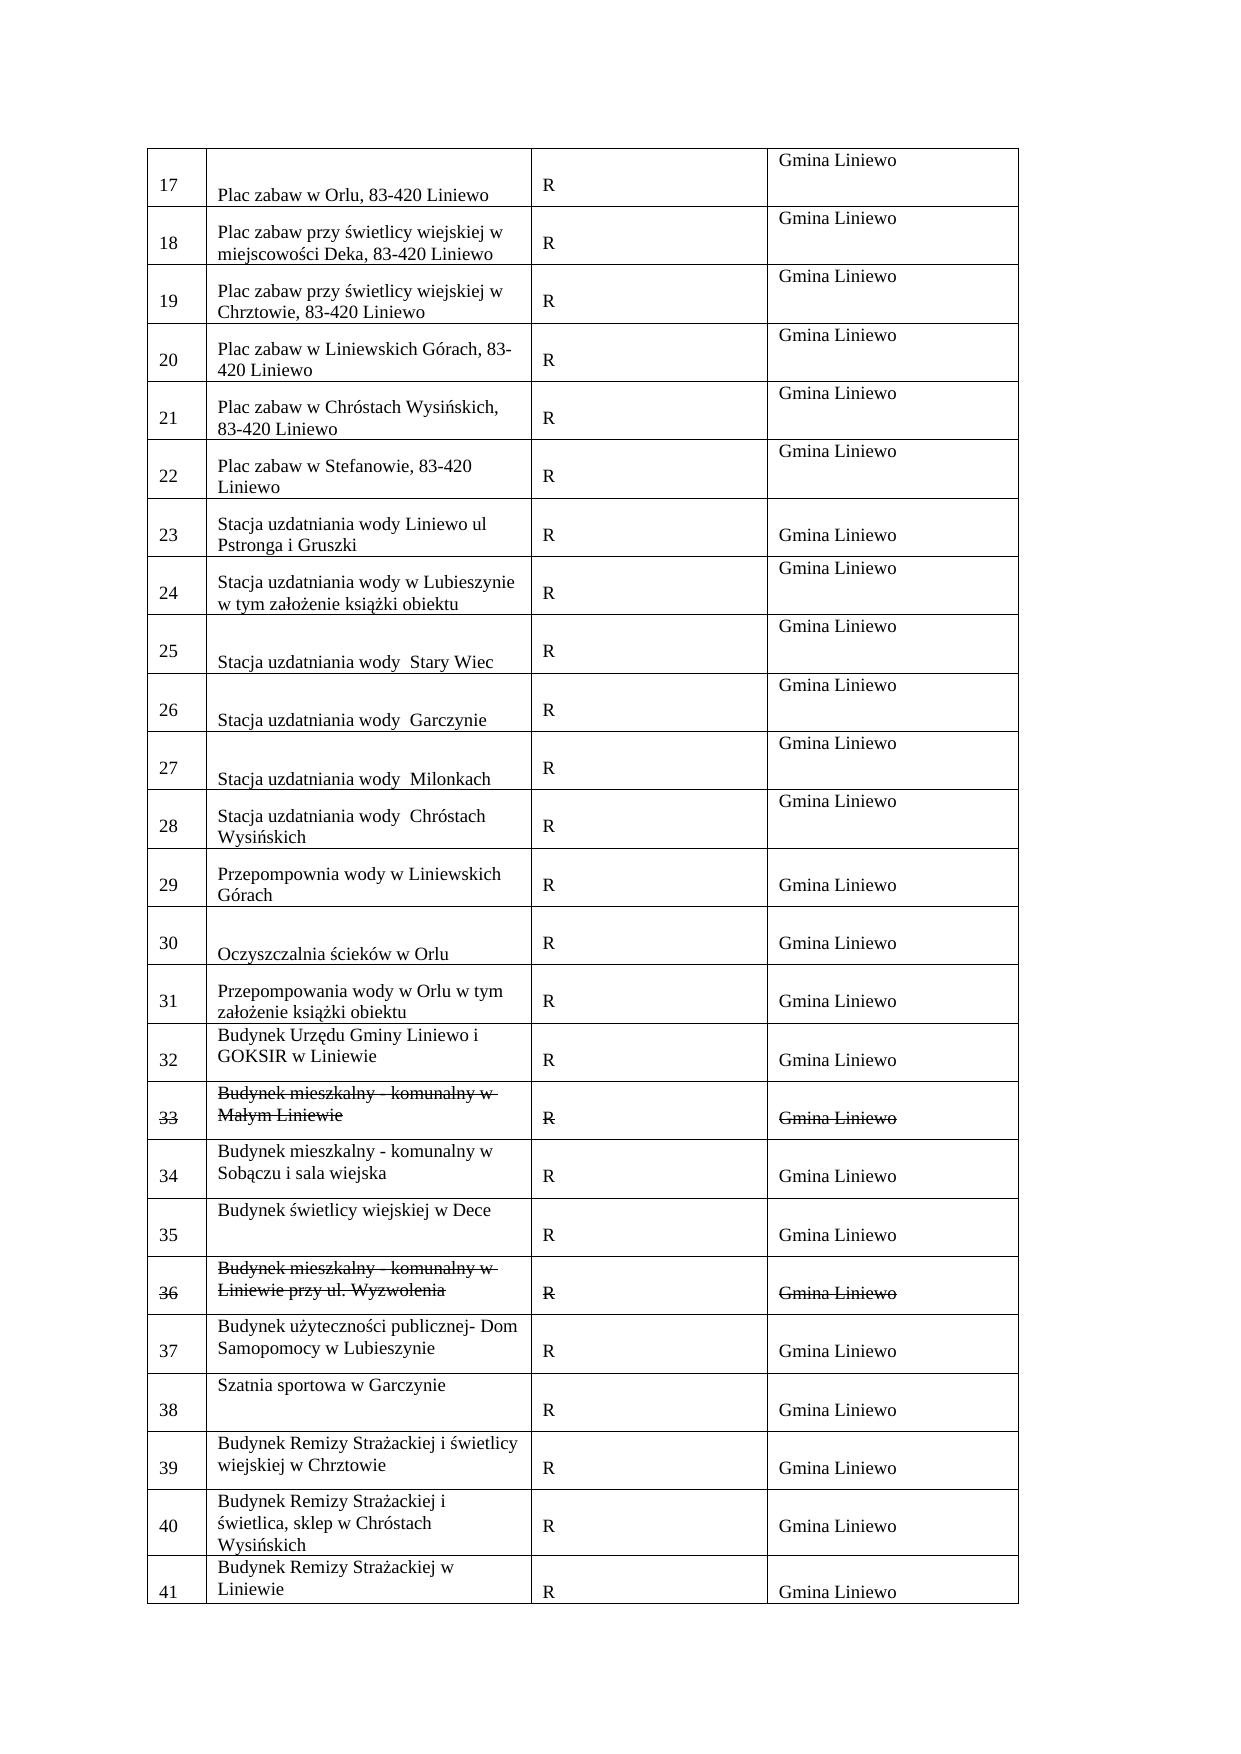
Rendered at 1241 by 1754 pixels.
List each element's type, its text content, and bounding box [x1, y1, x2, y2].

table_cell 23 [148, 499, 206, 556]
table_cell R [532, 1199, 767, 1256]
table_cell Budynek mieszkalny - komunalny w Małym Liniewie [207, 1082, 531, 1139]
table_cell R [532, 149, 767, 206]
table_cell R [532, 1432, 767, 1489]
table_cell 27 [148, 732, 206, 789]
table_cell Gmina Liniewo [768, 557, 1018, 614]
table_cell Gmina Liniewo [768, 149, 1018, 206]
table_cell R [532, 674, 767, 731]
table_cell Budynek mieszkalny - komunalny w Liniewie przy ul. Wyzwolenia [207, 1257, 531, 1314]
table_cell Budynek Remizy Strażackiej w Liniewie [207, 1556, 531, 1603]
table_cell 28 [148, 790, 206, 848]
table_cell R [532, 499, 767, 556]
table_cell Szatnia sportowa w Garczynie [207, 1374, 531, 1431]
table_cell Gmina Liniewo [768, 1140, 1018, 1198]
table_cell 24 [148, 557, 206, 614]
table_cell R [532, 557, 767, 614]
table_cell Plac zabaw w Liniewskich Górach, 83-420 Liniewo [207, 324, 531, 381]
table_cell Gmina Liniewo [768, 849, 1018, 906]
table_cell R [532, 1490, 767, 1555]
table_cell Gmina Liniewo [768, 965, 1018, 1023]
table_cell Gmina Liniewo [768, 615, 1018, 673]
table_cell R [532, 1082, 767, 1139]
table_cell R [532, 732, 767, 789]
table_cell Plac zabaw przy świetlicy wiejskiej w miejscowości Deka, 83-420 Liniewo [207, 207, 531, 264]
table_cell R [532, 965, 767, 1023]
table_cell Budynek Remizy Strażackiej i świetlicy wiejskiej w Chrztowie [207, 1432, 531, 1489]
table_cell Stacja uzdatniania wody Garczynie [207, 674, 531, 731]
table_cell 19 [148, 265, 206, 323]
table_cell R [532, 790, 767, 848]
table_cell Gmina Liniewo [768, 674, 1018, 731]
table_cell Gmina Liniewo [768, 265, 1018, 323]
table_cell 26 [148, 674, 206, 731]
table_cell Gmina Liniewo [768, 907, 1018, 964]
table_cell Gmina Liniewo [768, 324, 1018, 381]
table_cell Budynek Remizy Strażackiej i świetlica, sklep w Chróstach Wysińskich [207, 1490, 531, 1555]
table_cell Gmina Liniewo [768, 1024, 1018, 1081]
table_cell 25 [148, 615, 206, 673]
table_cell Gmina Liniewo [768, 1082, 1018, 1139]
table_cell R [532, 1140, 767, 1198]
table_cell Plac zabaw w Chróstach Wysińskich, 83-420 Liniewo [207, 382, 531, 439]
table_cell R [532, 1374, 767, 1431]
table_cell 39 [148, 1432, 206, 1489]
table_cell Gmina Liniewo [768, 1257, 1018, 1314]
table_cell R [532, 1315, 767, 1373]
table_cell Budynek mieszkalny - komunalny w Sobączu i sala wiejska [207, 1140, 531, 1198]
table_cell Przepompownia wody w Liniewskich Górach [207, 849, 531, 906]
table_cell R [532, 849, 767, 906]
table_cell 29 [148, 849, 206, 906]
table_cell Oczyszczalnia ścieków w Orlu [207, 907, 531, 964]
table_cell 21 [148, 382, 206, 439]
table_cell Stacja uzdatniania wody w Lubieszynie w tym założenie książki obiektu [207, 557, 531, 614]
table_cell Gmina Liniewo [768, 790, 1018, 848]
table_cell R [532, 324, 767, 381]
table_cell Stacja uzdatniania wody Milonkach [207, 732, 531, 789]
table_cell Gmina Liniewo [768, 1432, 1018, 1489]
table_cell 31 [148, 965, 206, 1023]
table_cell Gmina Liniewo [768, 1199, 1018, 1256]
table_cell Gmina Liniewo [768, 1490, 1018, 1555]
table_cell Przepompowania wody w Orlu w tym założenie książki obiektu [207, 965, 531, 1023]
table_cell Gmina Liniewo [768, 382, 1018, 439]
table_cell Budynek Urzędu Gminy Liniewo i GOKSIR w Liniewie [207, 1024, 531, 1081]
table_cell 32 [148, 1024, 206, 1081]
table_cell Stacja uzdatniania wody Chróstach Wysińskich [207, 790, 531, 848]
table_cell 22 [148, 440, 206, 498]
table_cell 36 [148, 1257, 206, 1314]
table_cell Plac zabaw przy świetlicy wiejskiej w Chrztowie, 83-420 Liniewo [207, 265, 531, 323]
table_cell Gmina Liniewo [768, 207, 1018, 264]
table_cell R [532, 265, 767, 323]
table_cell 40 [148, 1490, 206, 1555]
table_cell 30 [148, 907, 206, 964]
table_cell Gmina Liniewo [768, 440, 1018, 498]
table_cell 33 [148, 1082, 206, 1139]
table_cell 41 [148, 1556, 206, 1603]
table_cell 17 [148, 149, 206, 206]
table_cell Gmina Liniewo [768, 732, 1018, 789]
table_cell R [532, 1556, 767, 1603]
table_cell R [532, 382, 767, 439]
table_cell 20 [148, 324, 206, 381]
table_cell Plac zabaw w Orlu, 83-420 Liniewo [207, 149, 531, 206]
table_cell R [532, 1024, 767, 1081]
table_cell Budynek świetlicy wiejskiej w Dece [207, 1199, 531, 1256]
table_cell R [532, 615, 767, 673]
table_cell 37 [148, 1315, 206, 1373]
table_cell 34 [148, 1140, 206, 1198]
table_cell R [532, 440, 767, 498]
table_cell Gmina Liniewo [768, 499, 1018, 556]
table_cell Gmina Liniewo [768, 1315, 1018, 1373]
table_cell R [532, 207, 767, 264]
table_cell R [532, 1257, 767, 1314]
table_cell 18 [148, 207, 206, 264]
table_cell Stacja uzdatniania wody Liniewo ul Pstronga i Gruszki [207, 499, 531, 556]
table_cell Gmina Liniewo [768, 1556, 1018, 1603]
table_cell Budynek użyteczności publicznej- Dom Samopomocy w Lubieszynie [207, 1315, 531, 1373]
table_cell Gmina Liniewo [768, 1374, 1018, 1431]
table_cell Stacja uzdatniania wody Stary Wiec [207, 615, 531, 673]
table_cell Plac zabaw w Stefanowie, 83-420 Liniewo [207, 440, 531, 498]
table_cell R [532, 907, 767, 964]
table_cell 35 [148, 1199, 206, 1256]
table_cell 38 [148, 1374, 206, 1431]
